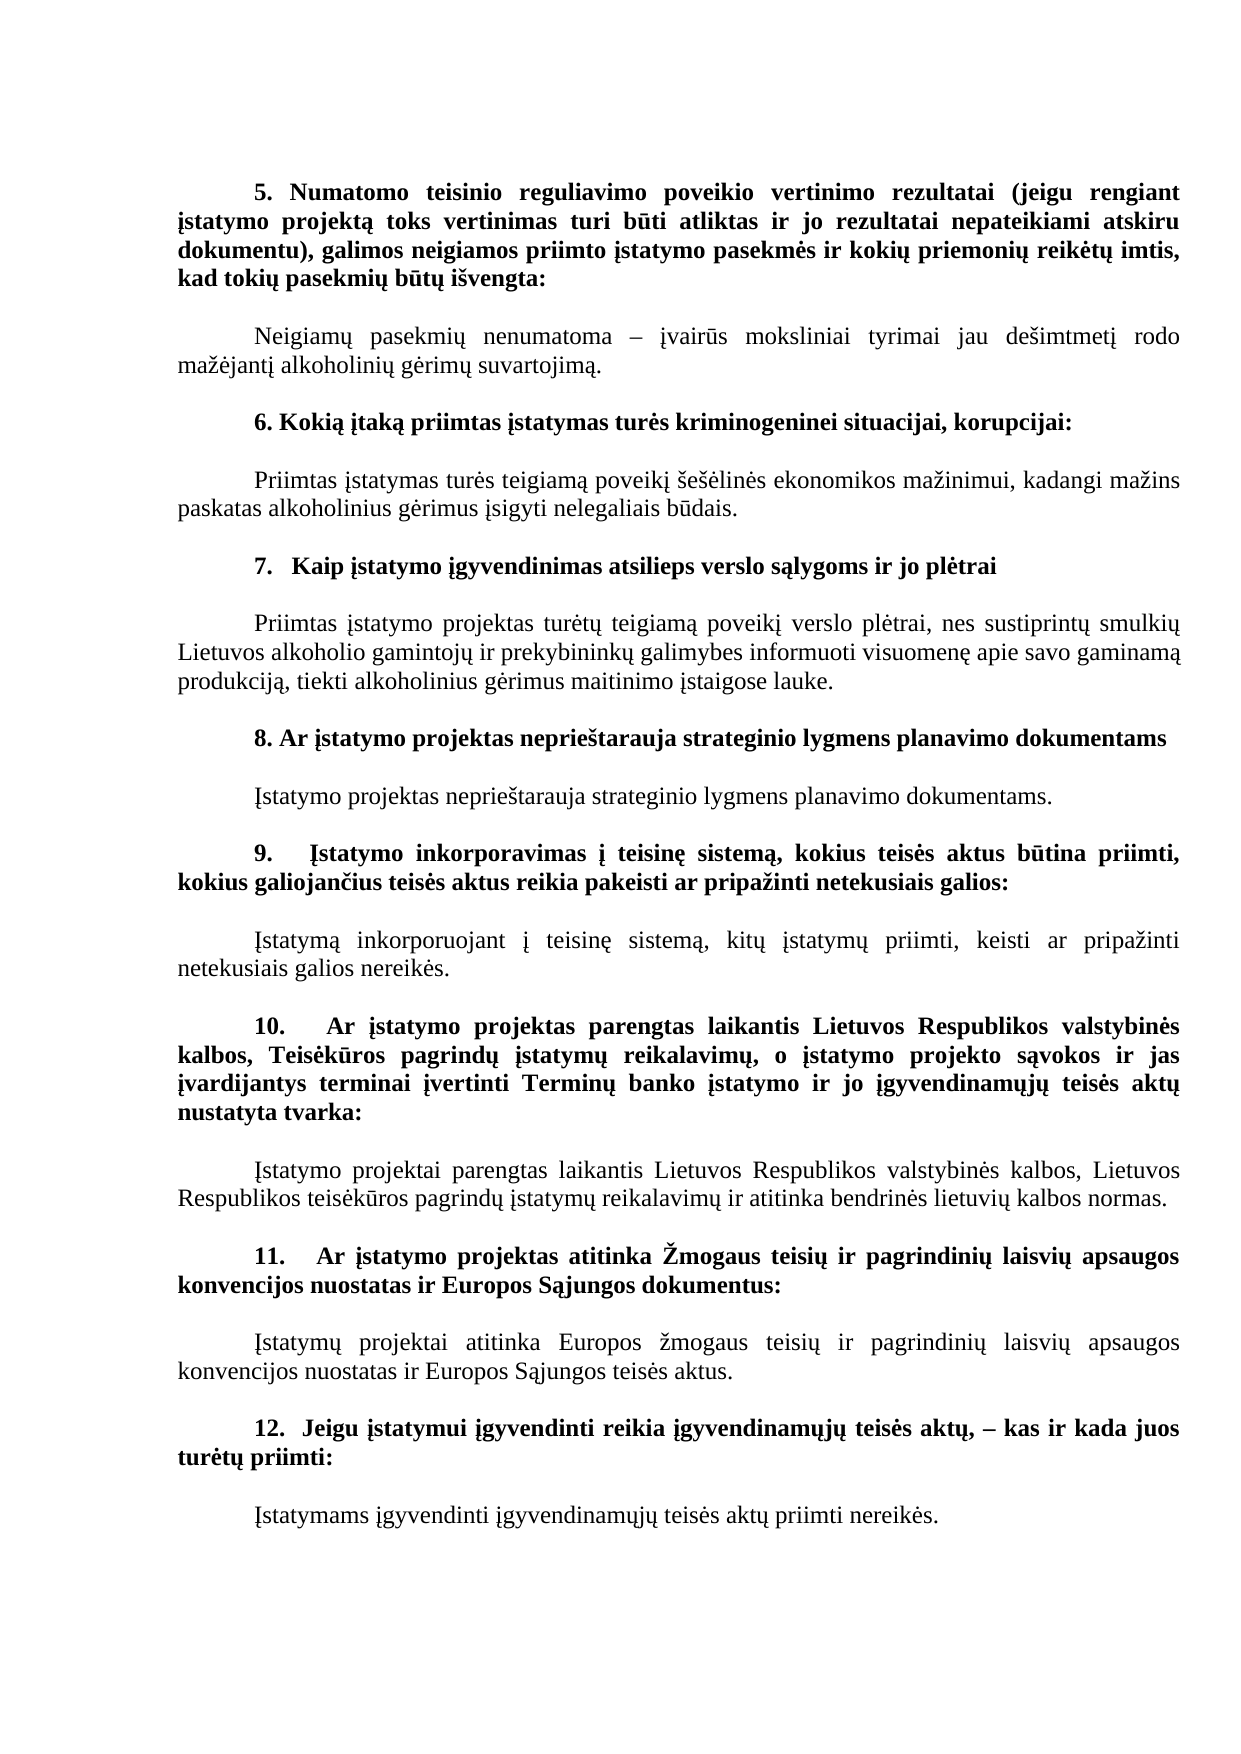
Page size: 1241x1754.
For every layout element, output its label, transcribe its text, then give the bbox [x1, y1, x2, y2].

text Neigiamų pasekmių nenumatoma – įvairūs moksliniai tyrimai jau dešimtmetį rodo mažėjantį alkoholinių gėrimų suvartojimą. [177, 321, 1181, 378]
text 9. Įstatymo inkorporavimas į teisinę sistemą, kokius teisės aktus būtina priimti, kokius galiojančius teisės aktus reikia pakeisti ar pripažinti netekusiais galios: [177, 838, 1181, 896]
text Priimtas įstatymo projektas turėtų teigiamą poveikį verslo plėtrai, nes sustiprintų smulkių Lietuvos alkoholio gamintojų ir prekybininkų galimybes informuoti visuomenę apie savo gaminamą produkciją, tiekti alkoholinius gėrimus maitinimo įstaigose lauke. [177, 608, 1181, 695]
text 6. Kokią įtaką priimtas įstatymas turės kriminogeninei situacijai, korupcijai: [177, 407, 1181, 436]
text 8. Ar įstatymo projektas neprieštarauja strateginio lygmens planavimo dokumentams [177, 723, 1181, 752]
text Įstatymo projektas neprieštarauja strateginio lygmens planavimo dokumentams. [177, 781, 1181, 810]
text Įstatymą inkorporuojant į teisinę sistemą, kitų įstatymų priimti, keisti ar pripažinti netekusiais galios nereikės. [177, 925, 1181, 982]
text 10. Ar įstatymo projektas parengtas laikantis Lietuvos Respublikos valstybinės kalbos, Teisėkūros pagrindų įstatymų reikalavimų, o įstatymo projekto sąvokos ir jas įvardijantys terminai įvertinti Terminų banko įstatymo ir jo įgyvendinamųjų teisės aktų nustatyta tvarka: [177, 1011, 1181, 1126]
text Priimtas įstatymas turės teigiamą poveikį šešėlinės ekonomikos mažinimui, kadangi mažins paskatas alkoholinius gėrimus įsigyti nelegaliais būdais. [177, 465, 1181, 522]
text Įstatymų projektai atitinka Europos žmogaus teisių ir pagrindinių laisvių apsaugos konvencijos nuostatas ir Europos Sąjungos teisės aktus. [177, 1327, 1181, 1385]
text 5. Numatomo teisinio reguliavimo poveikio vertinimo rezultatai (jeigu rengiant įstatymo projektą toks vertinimas turi būti atliktas ir jo rezultatai nepateikiami atskiru dokumentu), galimos neigiamos priimto įstatymo pasekmės ir kokių priemonių reikėtų imtis, kad tokių pasekmių būtų išvengta: [177, 177, 1181, 292]
text Įstatymams įgyvendinti įgyvendinamųjų teisės aktų priimti nereikės. [177, 1500, 1181, 1528]
text 12. Jeigu įstatymui įgyvendinti reikia įgyvendinamųjų teisės aktų, – kas ir kada juos turėtų priimti: [177, 1413, 1181, 1471]
text 11. Ar įstatymo projektas atitinka Žmogaus teisių ir pagrindinių laisvių apsaugos konvencijos nuostatas ir Europos Sąjungos dokumentus: [177, 1241, 1181, 1298]
text 7. Kaip įstatymo įgyvendinimas atsilieps verslo sąlygoms ir jo plėtrai [177, 551, 1181, 580]
text Įstatymo projektai parengtas laikantis Lietuvos Respublikos valstybinės kalbos, Lietuvos Respublikos teisėkūros pagrindų įstatymų reikalavimų ir atitinka bendrinės lietuvių kalbos normas. [177, 1155, 1181, 1212]
